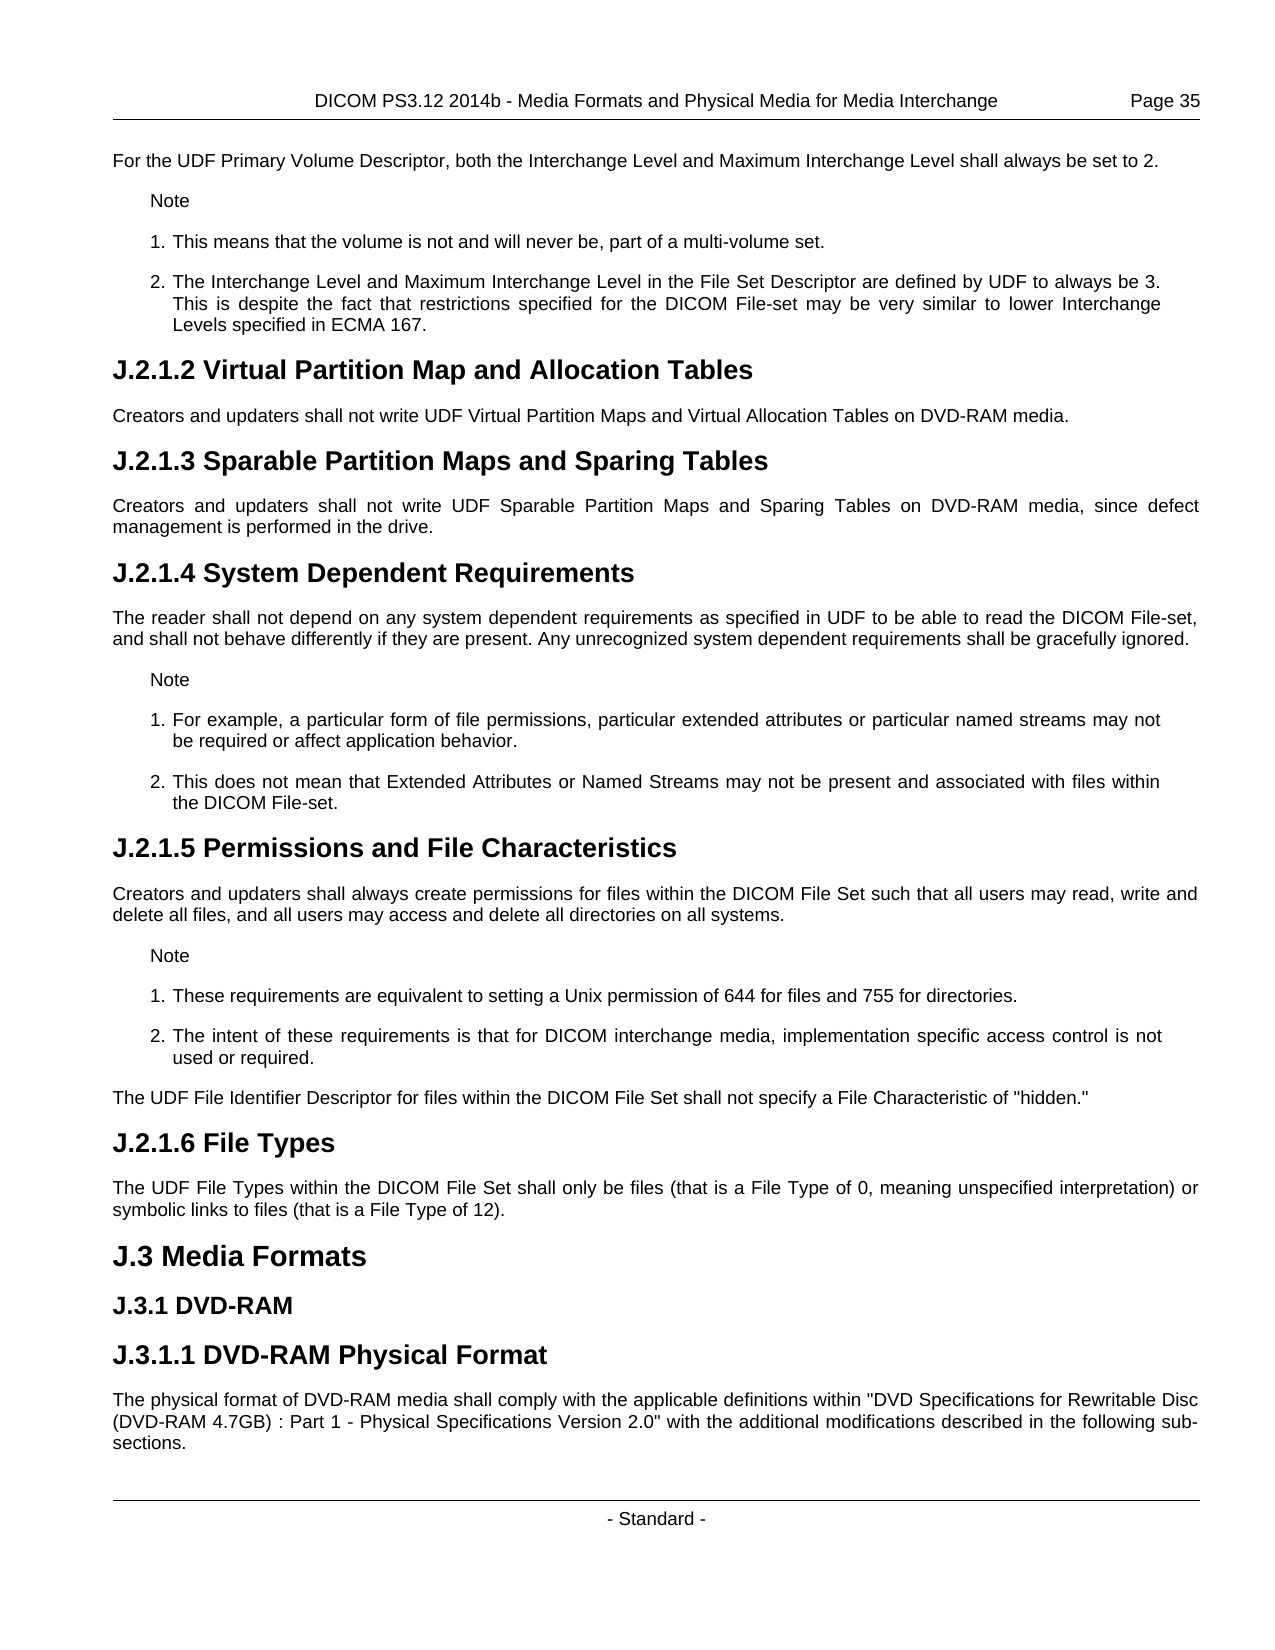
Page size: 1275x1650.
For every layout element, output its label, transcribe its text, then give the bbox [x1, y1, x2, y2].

text Note [150, 668, 1162, 690]
list The Interchange Level and Maximum Interchange Level in the File Set Descriptor are defined by UDF to always be 3. This is despite the fact that restrictions specified for the DICOM File-set may be very similar to lower Interchange Levels specified in ECMA 167. [150, 271, 1162, 336]
text J.2.1.5 Permissions and File Characteristics [112, 832, 1200, 864]
text Note [150, 190, 1162, 212]
text J.2.1.2 Virtual Partition Map and Allocation Tables [112, 354, 1200, 386]
list For example, a particular form of file permissions, particular extended attributes or particular named streams may not be required or affect application behavior. [150, 709, 1162, 752]
list The intent of these requirements is that for DICOM interchange media, implementation specific access control is not used or required. [150, 1025, 1162, 1068]
text J.3.1 DVD-RAM [112, 1291, 1200, 1320]
text J.2.1.4 System Dependent Requirements [112, 557, 1200, 588]
text Creators and updaters shall not write UDF Sparable Partition Maps and Sparing Tables on DVD-RAM media, since defect management is performed in the drive. [112, 495, 1200, 538]
text J.2.1.3 Sparable Partition Maps and Sparing Tables [112, 445, 1200, 476]
text J.2.1.6 File Types [112, 1127, 1200, 1158]
list This does not mean that Extended Attributes or Named Streams may not be present and associated with files within the DICOM File-set. [150, 771, 1162, 814]
text J.3 Media Formats [112, 1239, 1200, 1273]
text Creators and updaters shall not write UDF Virtual Partition Maps and Virtual Allocation Tables on DVD-RAM media. [112, 404, 1200, 426]
text The UDF File Identifier Descriptor for files within the DICOM File Set shall not specify a File Characteristic of "hidden." [112, 1087, 1200, 1108]
text The reader shall not depend on any system dependent requirements as specified in UDF to be able to read the DICOM File-set, and shall not behave differently if they are present. Any unrecognized system dependent requirements shall be gracefully ignored. [112, 607, 1200, 650]
list This means that the volume is not and will never be, part of a multi-volume set. [150, 231, 1162, 252]
text The UDF File Types within the DICOM File Set shall only be files (that is a File Type of 0, meaning unspecified interpretation) or symbolic links to files (that is a File Type of 12). [112, 1177, 1200, 1220]
list These requirements are equivalent to setting a Unix permission of 644 for files and 755 for directories. [150, 985, 1162, 1006]
text The physical format of DVD-RAM media shall comply with the applicable definitions within "DVD Specifications for Rewritable Disc (DVD-RAM 4.7GB) : Part 1 - Physical Specifications Version 2.0" with the additional modifications described in the following sub-sections. [112, 1389, 1200, 1453]
text J.3.1.1 DVD-RAM Physical Format [112, 1339, 1200, 1370]
text Creators and updaters shall always create permissions for files within the DICOM File Set such that all users may read, write and delete all files, and all users may access and delete all directories on all systems. [112, 882, 1200, 926]
text For the UDF Primary Volume Descriptor, both the Interchange Level and Maximum Interchange Level shall always be set to 2. [112, 150, 1200, 172]
text Note [150, 944, 1162, 966]
